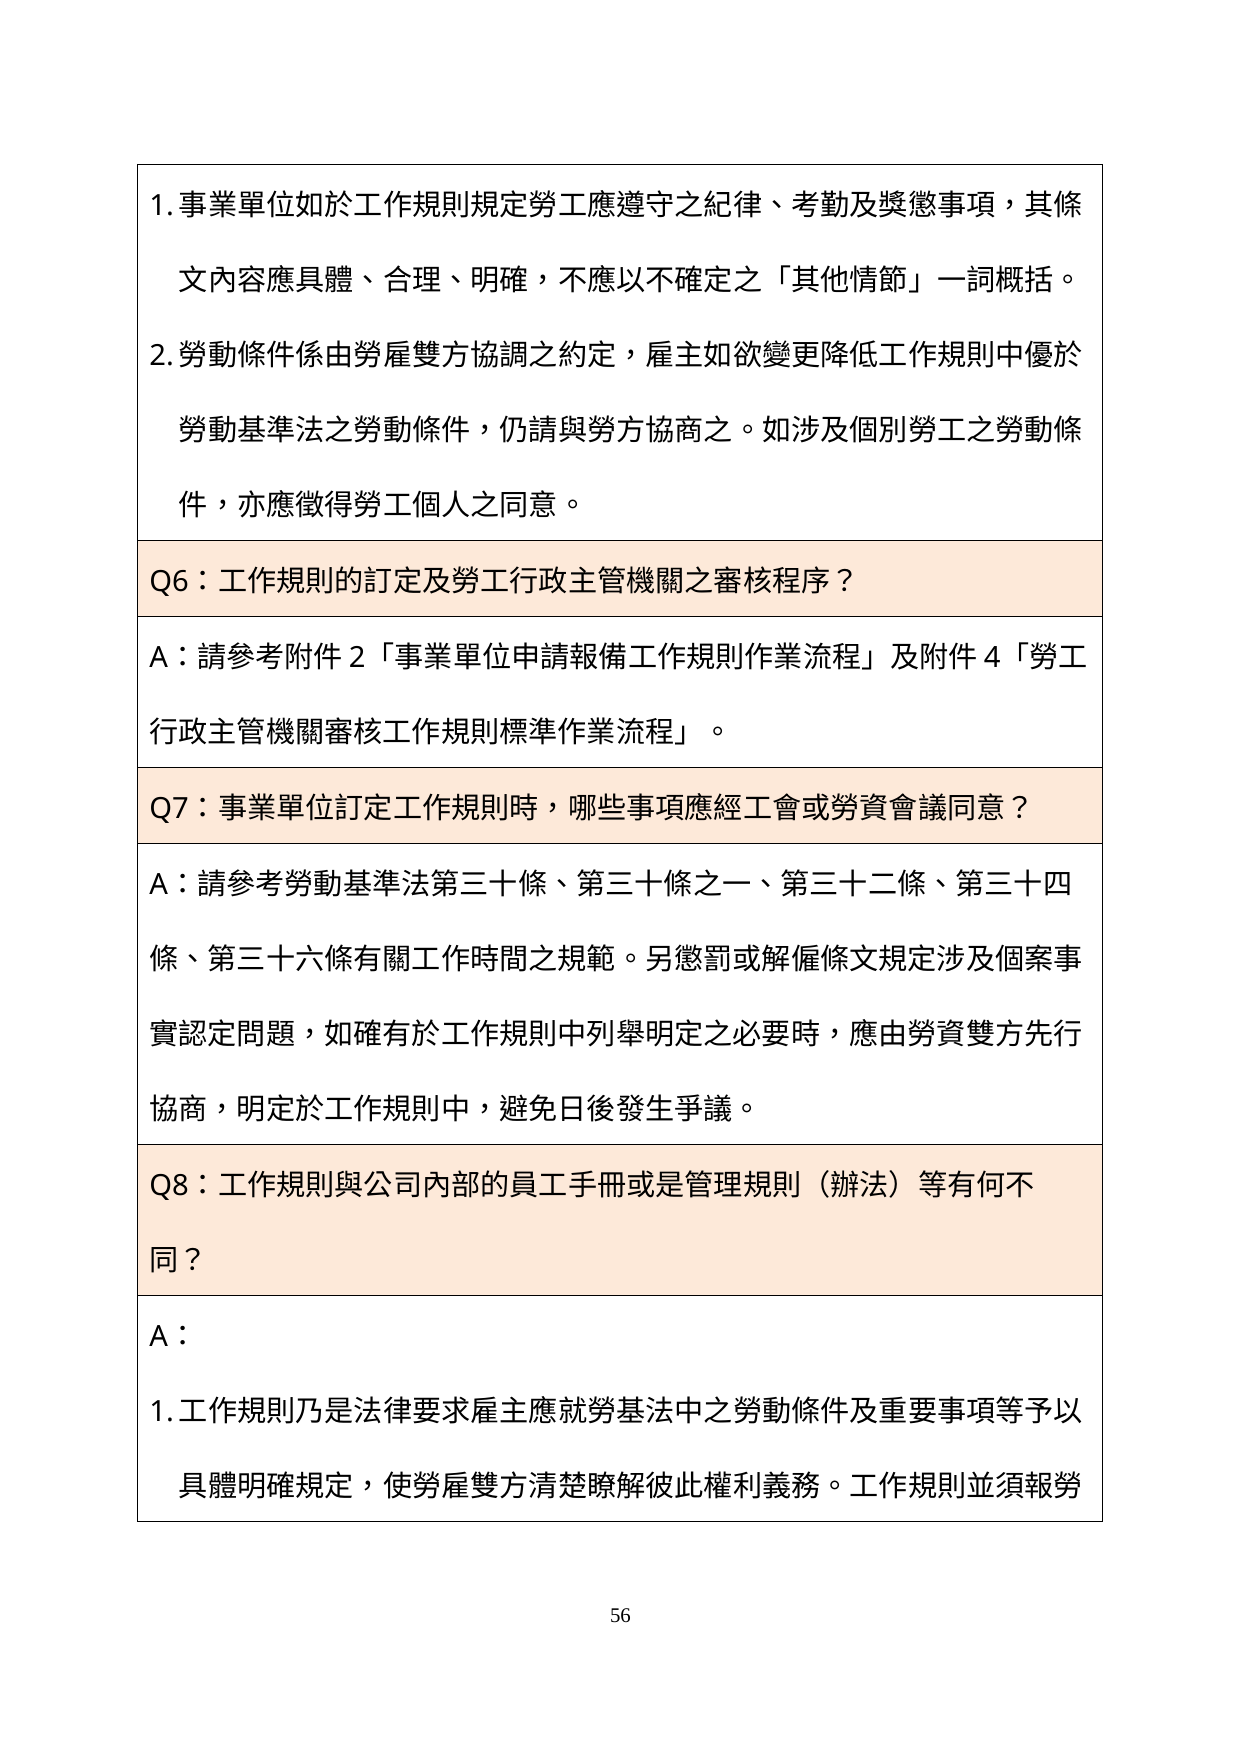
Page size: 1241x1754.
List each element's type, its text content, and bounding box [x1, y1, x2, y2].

table_cell A：請參考勞動基準法第三十條、第三十條之一、第三十二條、第三十四條、第三十六條有關工作時間之規範。另懲罰或解僱條文規定涉及個案事實認定問題，如確有於工作規則中列舉明定之必要時，應由勞資雙方先行協商，明定於工作規則中，避免日後發生爭議。 [138, 844, 1102, 1144]
table_cell Q6：工作規則的訂定及勞工行政主管機關之審核程序？ [138, 541, 1102, 616]
table_cell A：請參考附件2「事業單位申請報備工作規則作業流程」及附件4「勞工行政主管機關審核工作規則標準作業流程」。 [138, 617, 1102, 767]
table_cell Q8：工作規則與公司內部的員工手冊或是管理規則（辦法）等有何不同？ [138, 1145, 1102, 1295]
table_cell A： 工作規則乃是法律要求雇主應就勞基法中之勞動條件及重要事項等予以具體明確規定，使勞雇雙方清楚瞭解彼此權利義務。工作規則並須報勞 [138, 1296, 1102, 1521]
table_cell A： 事業單位如於工作規則規定勞工應遵守之紀律、考勤及獎懲事項，其條文內容應具體、合理、明確，不應以不確定之「其他情節」一詞概括。 勞動條件係由勞雇雙方協調之約定，雇主如欲變更降低工作規則中優於勞動基準法之勞動條件，仍請與勞方協商之。如涉及個別勞工之勞動條件，亦應徵得勞工個人之同意。 [138, 165, 1102, 540]
table_cell Q7：事業單位訂定工作規則時，哪些事項應經工會或勞資會議同意？ [138, 768, 1102, 843]
